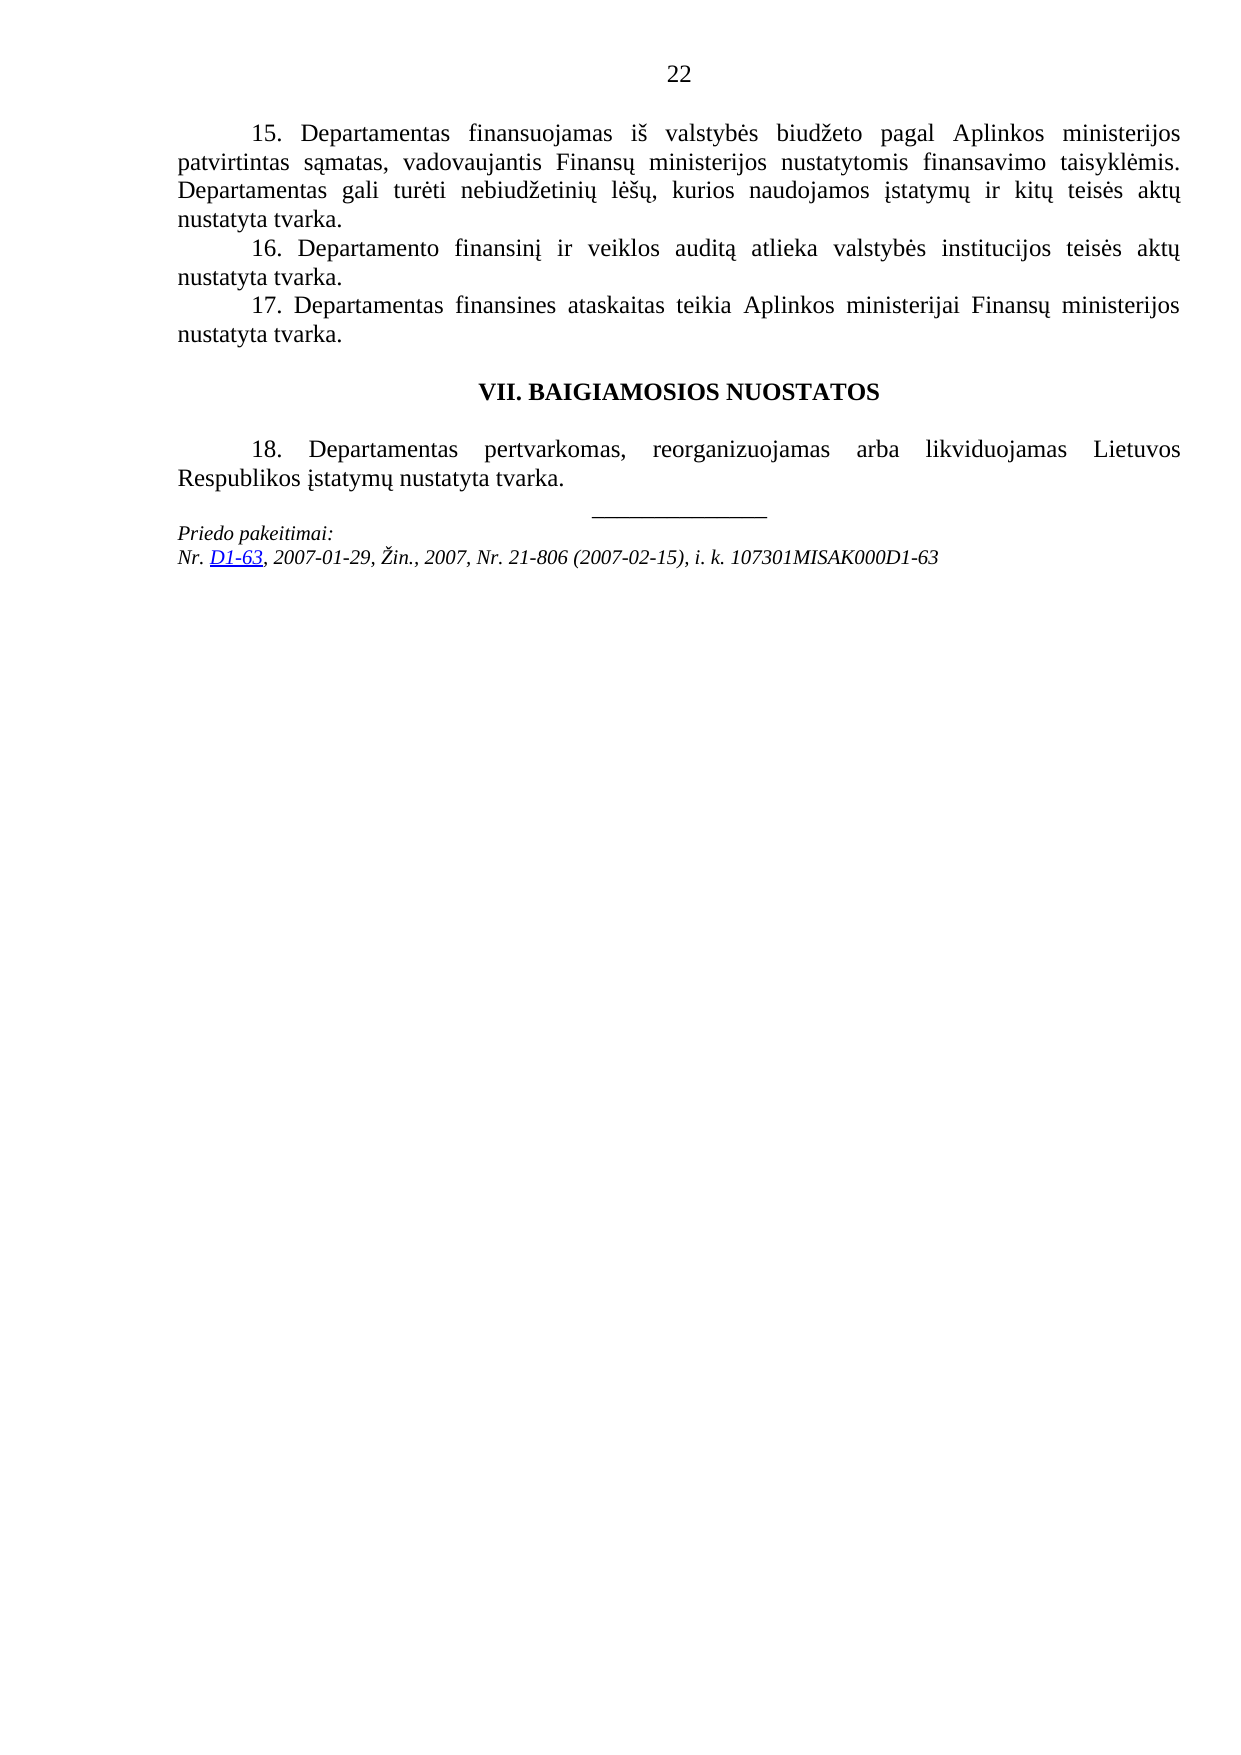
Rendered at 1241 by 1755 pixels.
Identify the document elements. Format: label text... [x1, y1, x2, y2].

text Nr. D1-63, 2007-01-29, Žin., 2007, Nr. 21-806 (2007-02-15), i. k. 107301MISAK000D1-63 [177, 545, 1181, 569]
text 15. Departamentas finansuojamas iš valstybės biudžeto pagal Aplinkos ministerijos patvirtintas sąmatas, vadovaujantis Finansų ministerijos nustatytomis finansavimo taisyklėmis. Departamentas gali turėti nebiudžetinių lėšų, kurios naudojamos įstatymų ir kitų teisės aktų nustatyta tvarka. [177, 118, 1181, 233]
text ______________ [177, 492, 1181, 521]
text 17. Departamentas finansines ataskaitas teikia Aplinkos ministerijai Finansų ministerijos nustatyta tvarka. [177, 291, 1181, 348]
text VII. BAIGIAMOSIOS NUOSTATOS [177, 377, 1181, 406]
text 16. Departamento finansinį ir veiklos auditą atlieka valstybės institucijos teisės aktų nustatyta tvarka. [177, 233, 1181, 291]
text Priedo pakeitimai: [177, 521, 1181, 545]
text 18. Departamentas pertvarkomas, reorganizuojamas arba likviduojamas Lietuvos Respublikos įstatymų nustatyta tvarka. [177, 434, 1181, 492]
